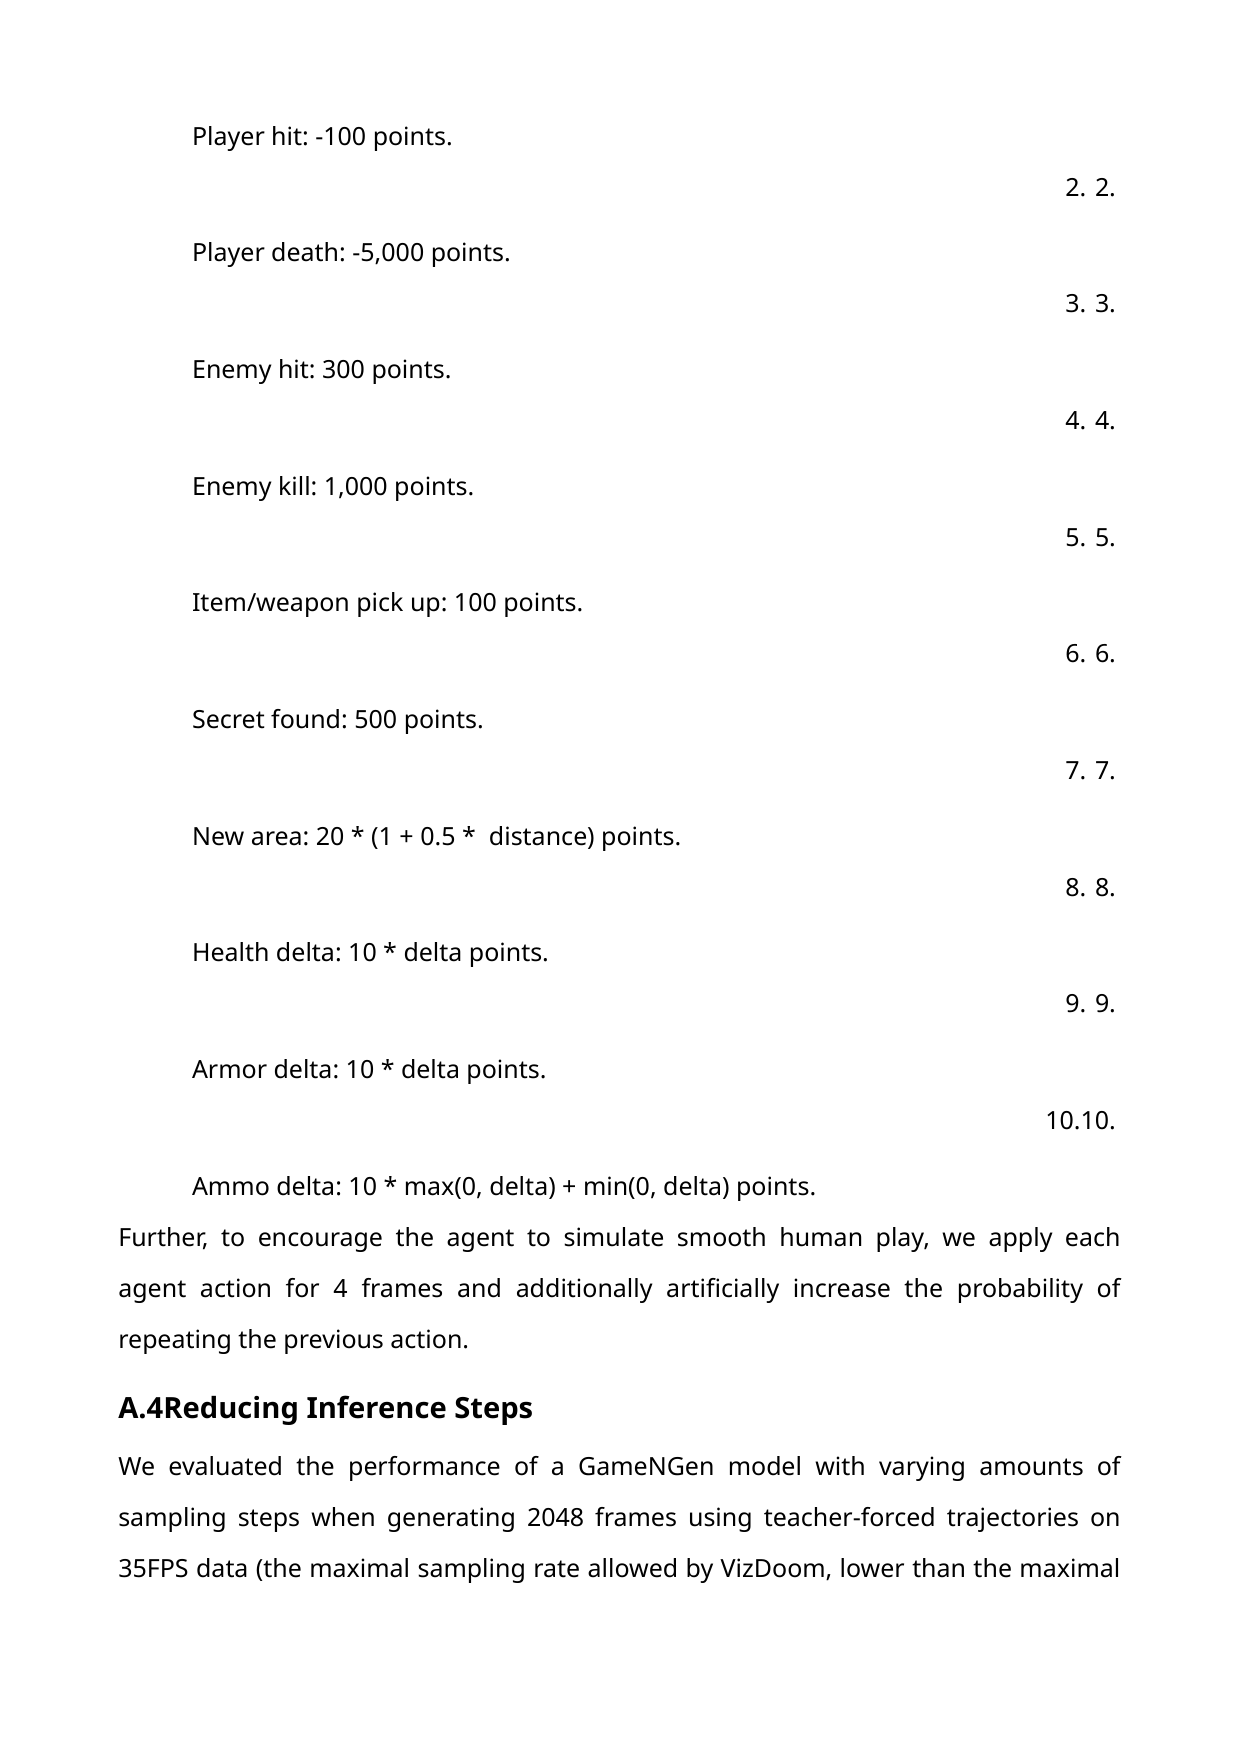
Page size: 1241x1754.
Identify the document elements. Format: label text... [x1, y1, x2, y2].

list 8. [162, 869, 1122, 903]
list Health delta: 10 * delta points. [162, 935, 1122, 969]
list 4. [162, 402, 1122, 437]
list 9. [162, 986, 1122, 1020]
list 10. [162, 1102, 1122, 1137]
list Enemy hit: 300 points. [162, 351, 1122, 386]
list Player death: -5,000 points. [162, 235, 1122, 269]
list New area: 20 * (1 + 0.5 * distance) points. [162, 818, 1122, 852]
list Item/weapon pick up: 100 points. [162, 585, 1122, 619]
text We evaluated the performance of a GameNGen model with varying amounts of sampling steps when generating 2048 frames using teacher-forced trajectories on 35FPS data (the maximal sampling rate allowed by VizDoom, lower than the maximal [118, 1449, 1122, 1585]
list Ammo delta: 10 * max(0, delta) + min(0, delta) points. [162, 1168, 1122, 1202]
list 7. [162, 752, 1122, 787]
list Armor delta: 10 * delta points. [162, 1051, 1122, 1086]
list Enemy kill: 1,000 points. [162, 468, 1122, 502]
text Further, to encourage the agent to simulate smooth human play, we apply each agent action for 4 frames and additionally artificially increase the probability of repeating the previous action. [118, 1219, 1122, 1355]
list 2. [162, 169, 1122, 203]
list Player hit: -100 points. [162, 118, 1122, 152]
subtitle A.4Reducing Inference Steps [118, 1387, 1122, 1427]
list Secret found: 500 points. [162, 701, 1122, 736]
list 5. [162, 519, 1122, 553]
list 3. [162, 286, 1122, 320]
list 6. [162, 636, 1122, 670]
